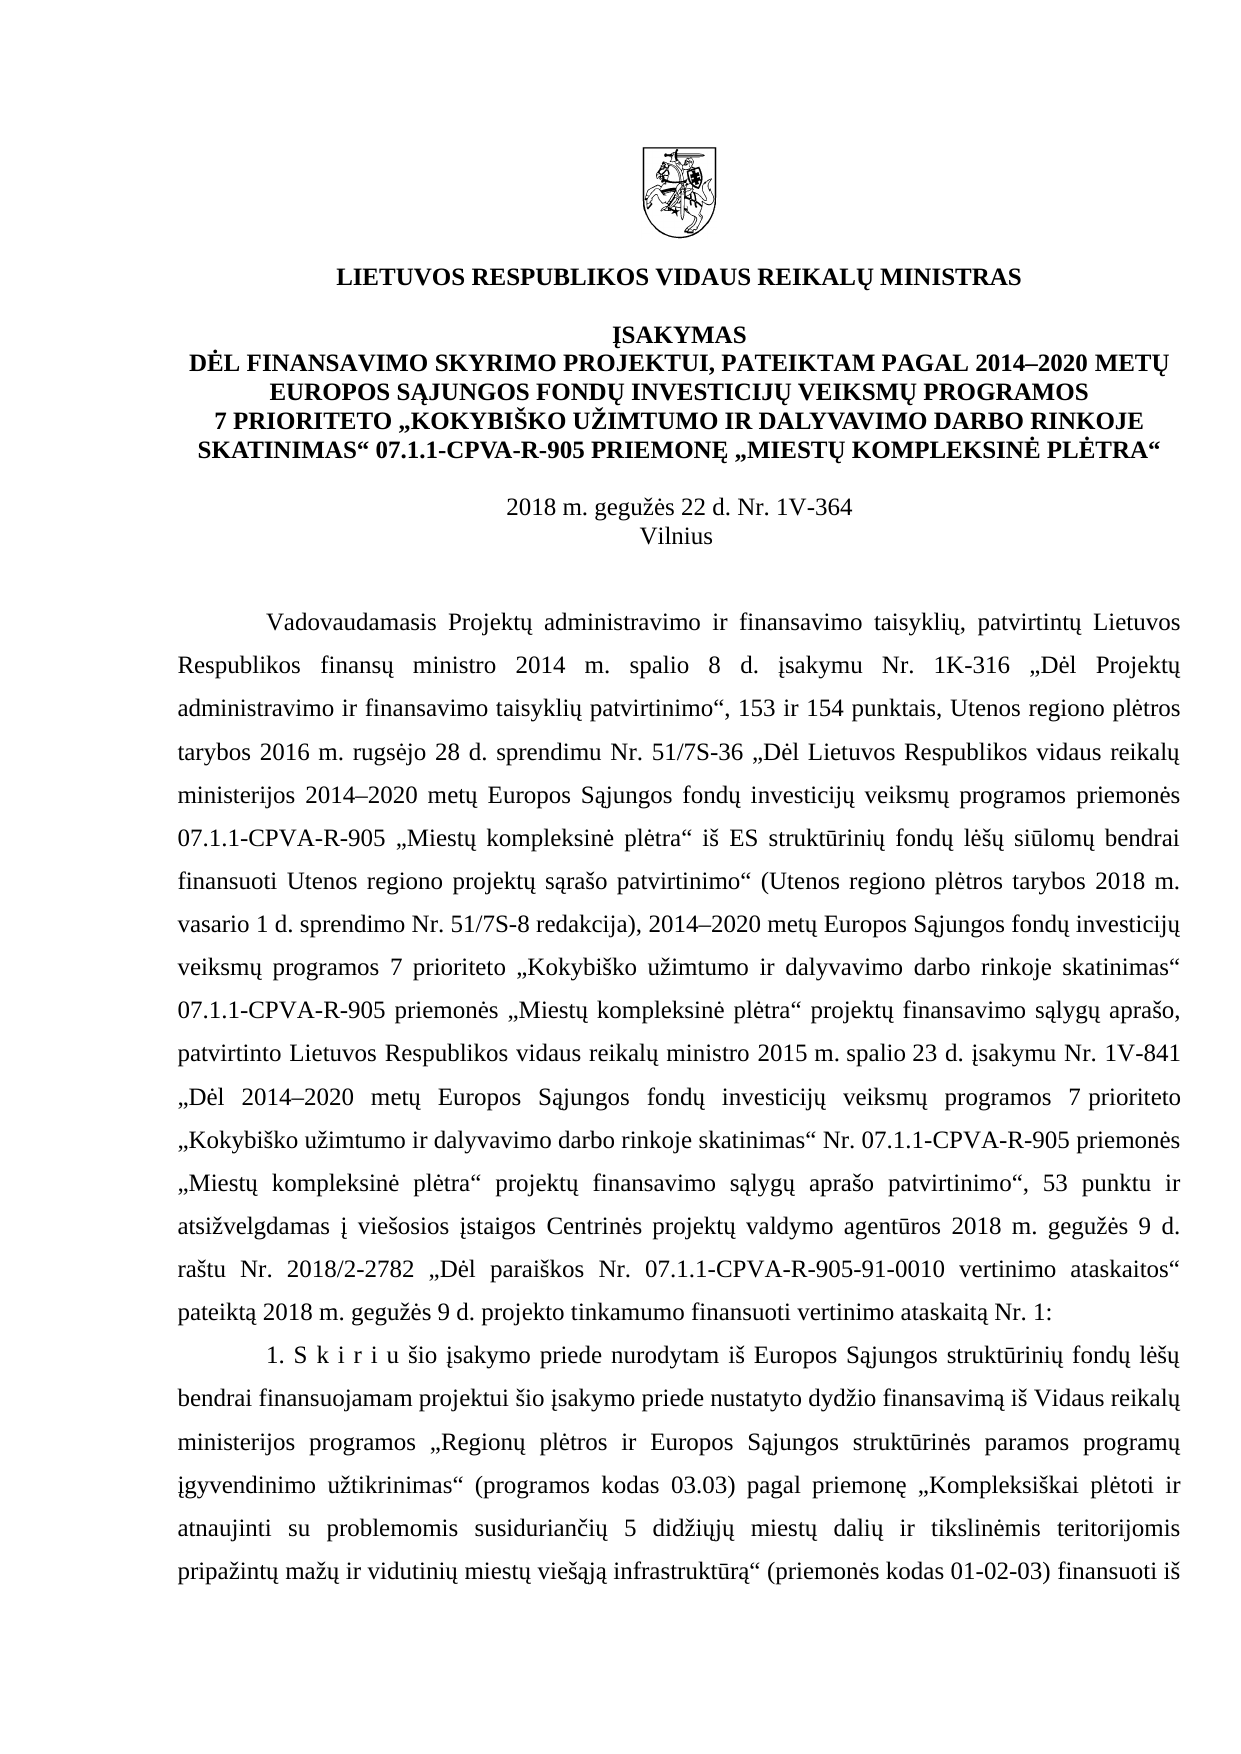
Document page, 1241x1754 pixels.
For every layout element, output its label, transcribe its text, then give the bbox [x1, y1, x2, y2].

text LIETUVOS RESPUBLIKOS VIDAUS REIKALŲ MINISTRAS [177, 262, 1181, 291]
text Vadovaudamasis Projektų administravimo ir finansavimo taisyklių, patvirtintų Lietuvos Respublikos finansų ministro 2014 m. spalio 8 d. įsakymu Nr. 1K-316 „Dėl Projektų administravimo ir finansavimo taisyklių patvirtinimo“, 153 ir 154 punktais, Utenos regiono plėtros tarybos 2016 m. rugsėjo 28 d. sprendimu Nr. 51/7S-36 „Dėl Lietuvos Respublikos vidaus reikalų ministerijos 2014–2020 metų Europos Sąjungos fondų investicijų veiksmų programos priemonės 07.1.1-CPVA-R-905 „Miestų kompleksinė plėtra“ iš ES struktūrinių fondų lėšų siūlomų bendrai finansuoti Utenos regiono projektų sąrašo patvirtinimo“ (Utenos regiono plėtros tarybos 2018 m. vasario 1 d. sprendimo Nr. 51/7S-8 redakcija), 2014–2020 metų Europos Sąjungos fondų investicijų veiksmų programos 7 prioriteto „Kokybiško užimtumo ir dalyvavimo darbo rinkoje skatinimas“ 07.1.1-CPVA-R-905 priemonės „Miestų kompleksinė plėtra“ projektų finansavimo sąlygų aprašo, patvirtinto Lietuvos Respublikos vidaus reikalų ministro 2015 m. spalio 23 d. įsakymu Nr. 1V-841 „Dėl 2014–2020 metų Europos Sąjungos fondų investicijų veiksmų programos 7 prioriteto „Kokybiško užimtumo ir dalyvavimo darbo rinkoje skatinimas“ Nr. 07.1.1-CPVA-R-905 priemonės „Miestų kompleksinė plėtra“ projektų finansavimo sąlygų aprašo patvirtinimo“, 53 punktu ir atsižvelgdamas į viešosios įstaigos Centrinės projektų valdymo agentūros 2018 m. gegužės 9 d. raštu Nr. 2018/2-2782 „Dėl paraiškos Nr. 07.1.1-CPVA-R-905-91-0010 vertinimo ataskaitos“ pateiktą 2018 m. gegužės 9 d. projekto tinkamumo finansuoti vertinimo ataskaitą Nr. 1: [177, 607, 1181, 1326]
text DĖL FINANSAVIMO SKYRIMO PROJEKTUI, PATEIKTAM PAGAL 2014–2020 METŲ EUROPOS SĄJUNGOS FONDŲ INVESTICIJŲ VEIKSMŲ PROGRAMOS 7 PRIORITETO „KOKYBIŠKO UŽIMTUMO IR DALYVAVIMO DARBO RINKOJE SKATINIMAS“ 07.1.1-CPVA-R-905 PRIEMONĘ „MIESTŲ KOMPLEKSINĖ PLĖTRA“ [177, 348, 1181, 463]
text ĮSAKYMAS [177, 320, 1181, 348]
text Vilnius [177, 521, 1181, 550]
text 2018 m. gegužės 22 d. Nr. 1V-364 [177, 492, 1181, 521]
text 1. S k i r i u šio įsakymo priede nurodytam iš Europos Sąjungos struktūrinių fondų lėšų bendrai finansuojamam projektui šio įsakymo priede nustatyto dydžio finansavimą iš Vidaus reikalų ministerijos programos „Regionų plėtros ir Europos Sąjungos struktūrinės paramos programų įgyvendinimo užtikrinimas“ (programos kodas 03.03) pagal priemonę „Kompleksiškai plėtoti ir atnaujinti su problemomis susiduriančių 5 didžiųjų miestų dalių ir tikslinėmis teritorijomis pripažintų mažų ir vidutinių miestų viešąją infrastruktūrą“ (priemonės kodas 01-02-03) finansuoti iš [177, 1340, 1181, 1585]
